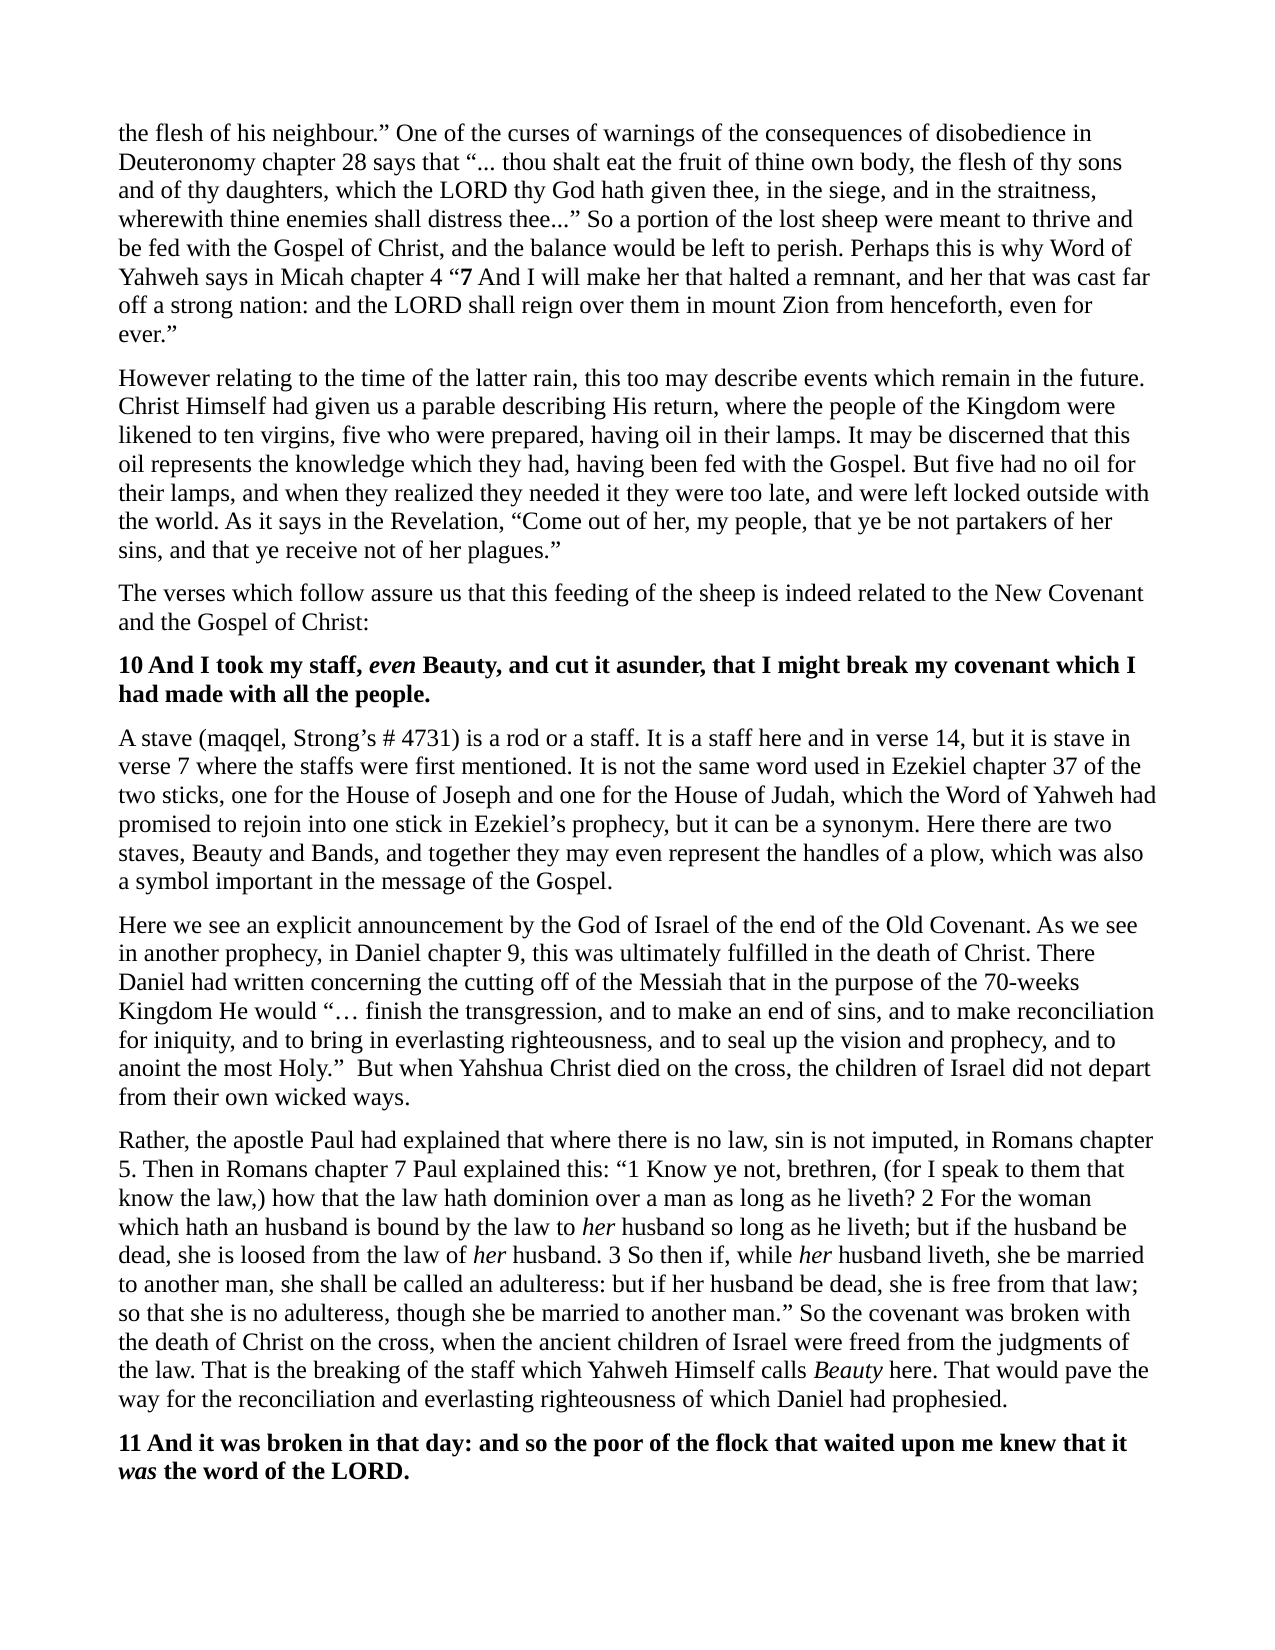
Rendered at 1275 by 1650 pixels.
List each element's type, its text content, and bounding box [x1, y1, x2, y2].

text However relating to the time of the latter rain, this too may describe events which remain in the future. Christ Himself had given us a parable describing His return, where the people of the Kingdom were likened to ten virgins, five who were prepared, having oil in their lamps. It may be discerned that this oil represents the knowledge which they had, having been fed with the Gospel. But five had no oil for their lamps, and when they realized they needed it they were too late, and were left locked outside with the world. As it says in the Revelation, “Come out of her, my people, that ye be not partakers of her sins, and that ye receive not of her plagues.” [118, 363, 1157, 564]
text 11 And it was broken in that day: and so the poor of the flock that waited upon me knew that it was the word of the LORD. [118, 1428, 1157, 1485]
text The verses which follow assure us that this feeding of the sheep is indeed related to the New Covenant and the Gospel of Christ: [118, 578, 1157, 636]
text Rather, the apostle Paul had explained that where there is no law, sin is not imputed, in Romans chapter 5. Then in Romans chapter 7 Paul explained this: “1 Know ye not, brethren, (for I speak to them that know the law,) how that the law hath dominion over a man as long as he liveth? 2 For the woman which hath an husband is bound by the law to her husband so long as he liveth; but if the husband be dead, she is loosed from the law of her husband. 3 So then if, while her husband liveth, she be married to another man, she shall be called an adulteress: but if her husband be dead, she is free from that law; so that she is no adulteress, though she be married to another man.” So the covenant was broken with the death of Christ on the cross, when the ancient children of Israel were freed from the judgments of the law. That is the breaking of the staff which Yahweh Himself calls Beauty here. That would pave the way for the reconciliation and everlasting righteousness of which Daniel had prophesied. [118, 1126, 1157, 1413]
text A stave (maqqel, Strong’s # 4731) is a rod or a staff. It is a staff here and in verse 14, but it is stave in verse 7 where the staffs were first mentioned. It is not the same word used in Ezekiel chapter 37 of the two sticks, one for the House of Joseph and one for the House of Judah, which the Word of Yahweh had promised to rejoin into one stick in Ezekiel’s prophecy, but it can be a synonym. Here there are two staves, Beauty and Bands, and together they may even represent the handles of a plow, which was also a symbol important in the message of the Gospel. [118, 723, 1157, 895]
text Here we see an explicit announcement by the God of Israel of the end of the Old Covenant. As we see in another prophecy, in Daniel chapter 9, this was ultimately fulfilled in the death of Christ. There Daniel had written concerning the cutting off of the Messiah that in the purpose of the 70-weeks Kingdom He would “… finish the transgression, and to make an end of sins, and to make reconciliation for iniquity, and to bring in everlasting righteousness, and to seal up the vision and prophecy, and to anoint the most Holy.” But when Yahshua Christ died on the cross, the children of Israel did not depart from their own wicked ways. [118, 910, 1157, 1111]
text 10 And I took my staff, even Beauty, and cut it asunder, that I might break my covenant which I had made with all the people. [118, 651, 1157, 708]
text the flesh of his neighbour.” One of the curses of warnings of the consequences of disobedience in Deuteronomy chapter 28 says that “... thou shalt eat the fruit of thine own body, the flesh of thy sons and of thy daughters, which the LORD thy God hath given thee, in the siege, and in the straitness, wherewith thine enemies shall distress thee...” So a portion of the lost sheep were meant to thrive and be fed with the Gospel of Christ, and the balance would be left to perish. Perhaps this is why Word of Yahweh says in Micah chapter 4 “7 And I will make her that halted a remnant, and her that was cast far off a strong nation: and the LORD shall reign over them in mount Zion from henceforth, even for ever.” [118, 118, 1157, 348]
